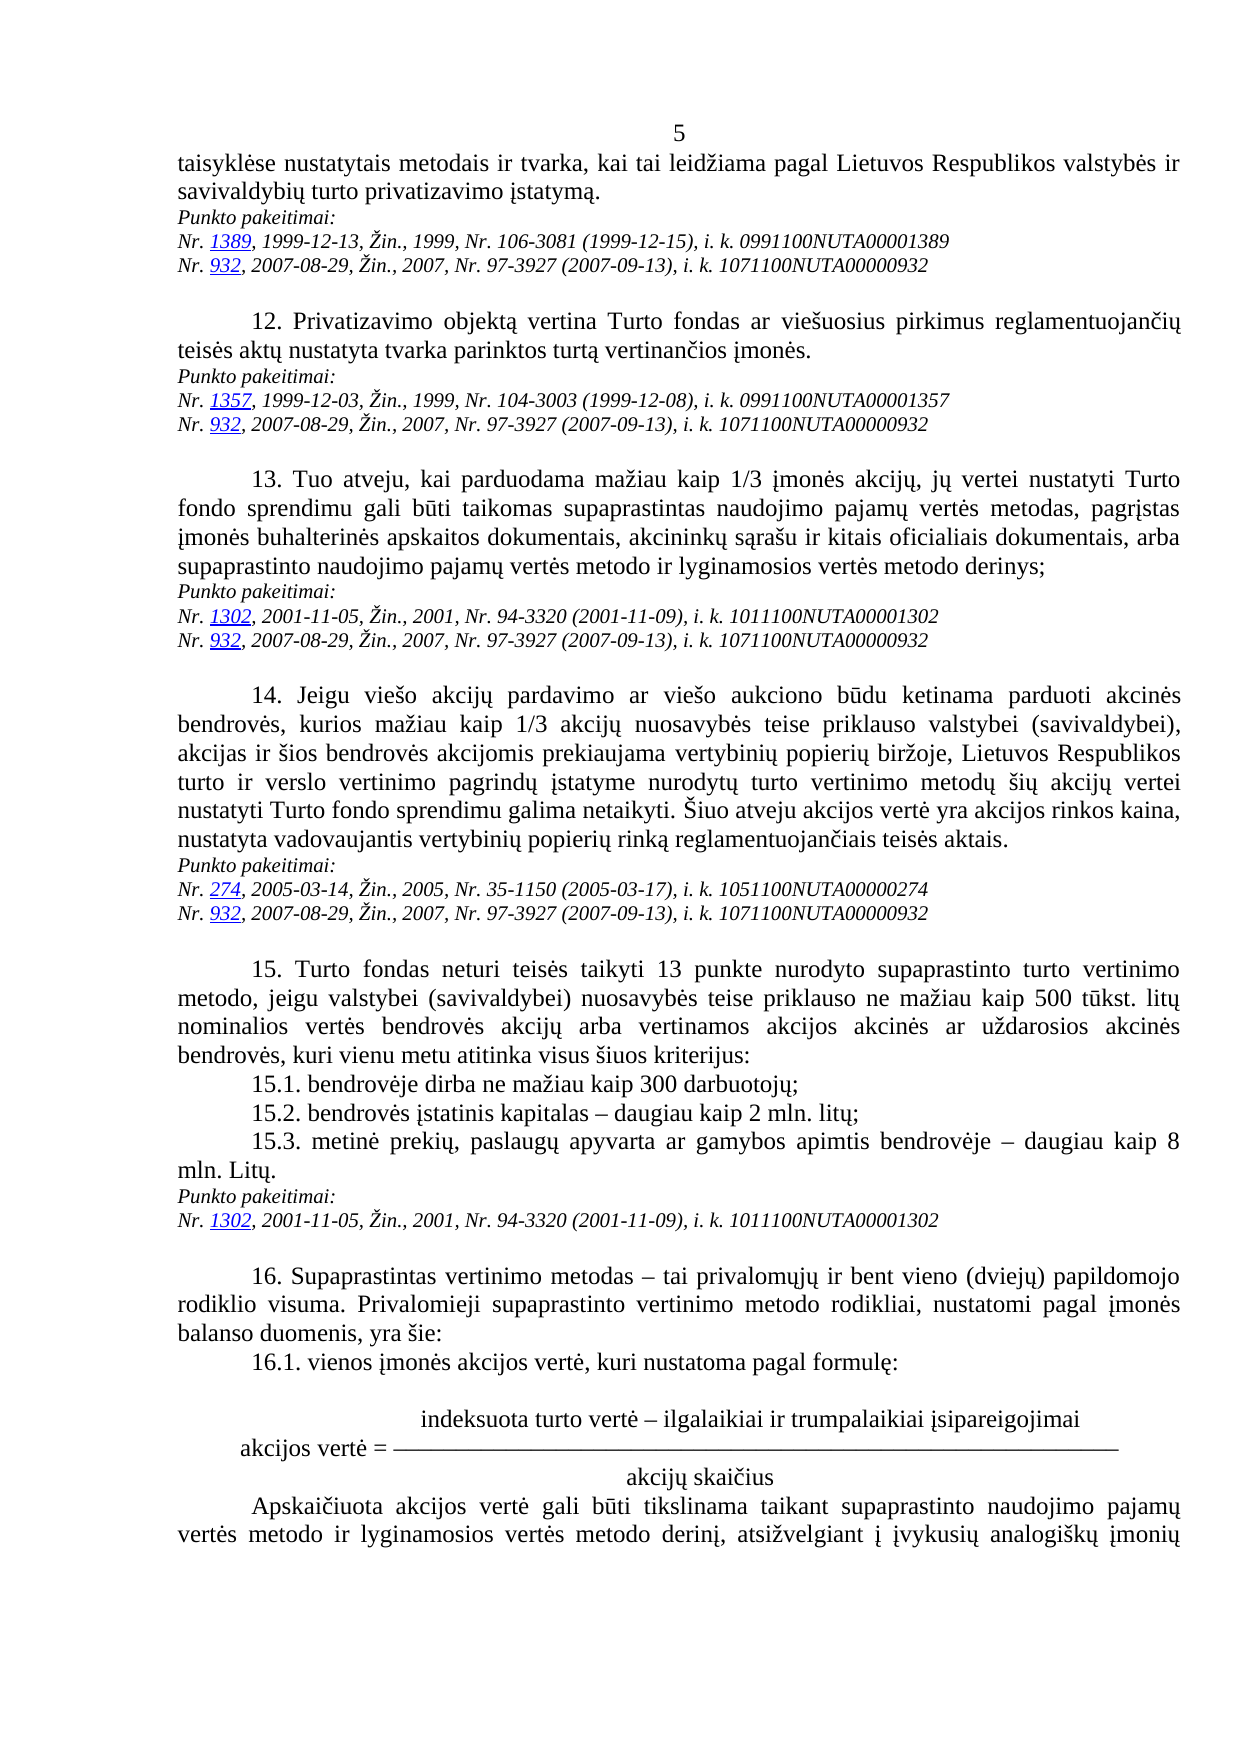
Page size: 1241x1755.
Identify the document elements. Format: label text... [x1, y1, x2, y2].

text 12. Privatizavimo objektą vertina Turto fondas ar viešuosius pirkimus reglamentuojančių teisės aktų nustatyta tvarka parinktos turtą vertinančios įmonės. [177, 306, 1181, 363]
text akcijos vertė = –––––––––––––––––––––––––––––––––––––––––––––––––––––––––– [177, 1433, 1181, 1462]
text taisyklėse nustatytais metodais ir tvarka, kai tai leidžiama pagal Lietuvos Respublikos valstybės ir savivaldybių turto privatizavimo įstatymą. [177, 148, 1181, 205]
text 15.2. bendrovės įstatinis kapitalas – daugiau kaip 2 mln. litų; [177, 1098, 1181, 1126]
text Punkto pakeitimai: [177, 579, 1181, 603]
text 13. Tuo atveju, kai parduodama mažiau kaip 1/3 įmonės akcijų, jų vertei nustatyti Turto fondo sprendimu gali būti taikomas supaprastintas naudojimo pajamų vertės metodas, pagrįstas įmonės buhalterinės apskaitos dokumentais, akcininkų sąrašu ir kitais oficialiais dokumentais, arba supaprastinto naudojimo pajamų vertės metodo ir lyginamosios vertės metodo derinys; [177, 464, 1181, 579]
text 15.1. bendrovėje dirba ne mažiau kaip 300 darbuotojų; [177, 1069, 1181, 1098]
text Nr. 932, 2007-08-29, Žin., 2007, Nr. 97-3927 (2007-09-13), i. k. 1071100NUTA00000932 [177, 412, 1181, 436]
text Nr. 1302, 2001-11-05, Žin., 2001, Nr. 94-3320 (2001-11-09), i. k. 1011100NUTA00001302 [177, 1208, 1181, 1232]
text Nr. 1302, 2001-11-05, Žin., 2001, Nr. 94-3320 (2001-11-09), i. k. 1011100NUTA00001302 [177, 603, 1181, 628]
text Nr. 932, 2007-08-29, Žin., 2007, Nr. 97-3927 (2007-09-13), i. k. 1071100NUTA00000932 [177, 901, 1181, 925]
text Nr. 1389, 1999-12-13, Žin., 1999, Nr. 106-3081 (1999-12-15), i. k. 0991100NUTA00001389 [177, 229, 1181, 253]
text Punkto pakeitimai: [177, 205, 1181, 229]
text Punkto pakeitimai: [177, 363, 1181, 388]
text Nr. 1357, 1999-12-03, Žin., 1999, Nr. 104-3003 (1999-12-08), i. k. 0991100NUTA00001357 [177, 388, 1181, 412]
text indeksuota turto vertė – ilgalaikiai ir trumpalaikiai įsipareigojimai [177, 1404, 1181, 1433]
text 15.3. metinė prekių, paslaugų apyvarta ar gamybos apimtis bendrovėje – daugiau kaip 8 mln. Litų. [177, 1126, 1181, 1184]
text Apskaičiuota akcijos vertė gali būti tikslinama taikant supaprastinto naudojimo pajamų vertės metodo ir lyginamosios vertės metodo derinį, atsižvelgiant į įvykusių analogiškų įmonių [177, 1491, 1181, 1548]
text 16.1. vienos įmonės akcijos vertė, kuri nustatoma pagal formulę: [177, 1347, 1181, 1376]
text 14. Jeigu viešo akcijų pardavimo ar viešo aukciono būdu ketinama parduoti akcinės bendrovės, kurios mažiau kaip 1/3 akcijų nuosavybės teise priklauso valstybei (savivaldybei), akcijas ir šios bendrovės akcijomis prekiaujama vertybinių popierių biržoje, Lietuvos Respublikos turto ir verslo vertinimo pagrindų įstatyme nurodytų turto vertinimo metodų šių akcijų vertei nustatyti Turto fondo sprendimu galima netaikyti. Šiuo atveju akcijos vertė yra akcijos rinkos kaina, nustatyta vadovaujantis vertybinių popierių rinką reglamentuojančiais teisės aktais. [177, 680, 1181, 853]
text 16. Supaprastintas vertinimo metodas – tai privalomųjų ir bent vieno (dviejų) papildomojo rodiklio visuma. Privalomieji supaprastinto vertinimo metodo rodikliai, nustatomi pagal įmonės balanso duomenis, yra šie: [177, 1261, 1181, 1347]
text 15. Turto fondas neturi teisės taikyti 13 punkte nurodyto supaprastinto turto vertinimo metodo, jeigu valstybei (savivaldybei) nuosavybės teise priklauso ne mažiau kaip 500 tūkst. litų nominalios vertės bendrovės akcijų arba vertinamos akcijos akcinės ar uždarosios akcinės bendrovės, kuri vienu metu atitinka visus šiuos kriterijus: [177, 954, 1181, 1069]
text Nr. 932, 2007-08-29, Žin., 2007, Nr. 97-3927 (2007-09-13), i. k. 1071100NUTA00000932 [177, 253, 1181, 277]
text Punkto pakeitimai: [177, 1184, 1181, 1208]
text Nr. 932, 2007-08-29, Žin., 2007, Nr. 97-3927 (2007-09-13), i. k. 1071100NUTA00000932 [177, 628, 1181, 652]
text Nr. 274, 2005-03-14, Žin., 2005, Nr. 35-1150 (2005-03-17), i. k. 1051100NUTA00000274 [177, 877, 1181, 901]
text Punkto pakeitimai: [177, 853, 1181, 877]
text akcijų skaičius [552, 1462, 1181, 1491]
